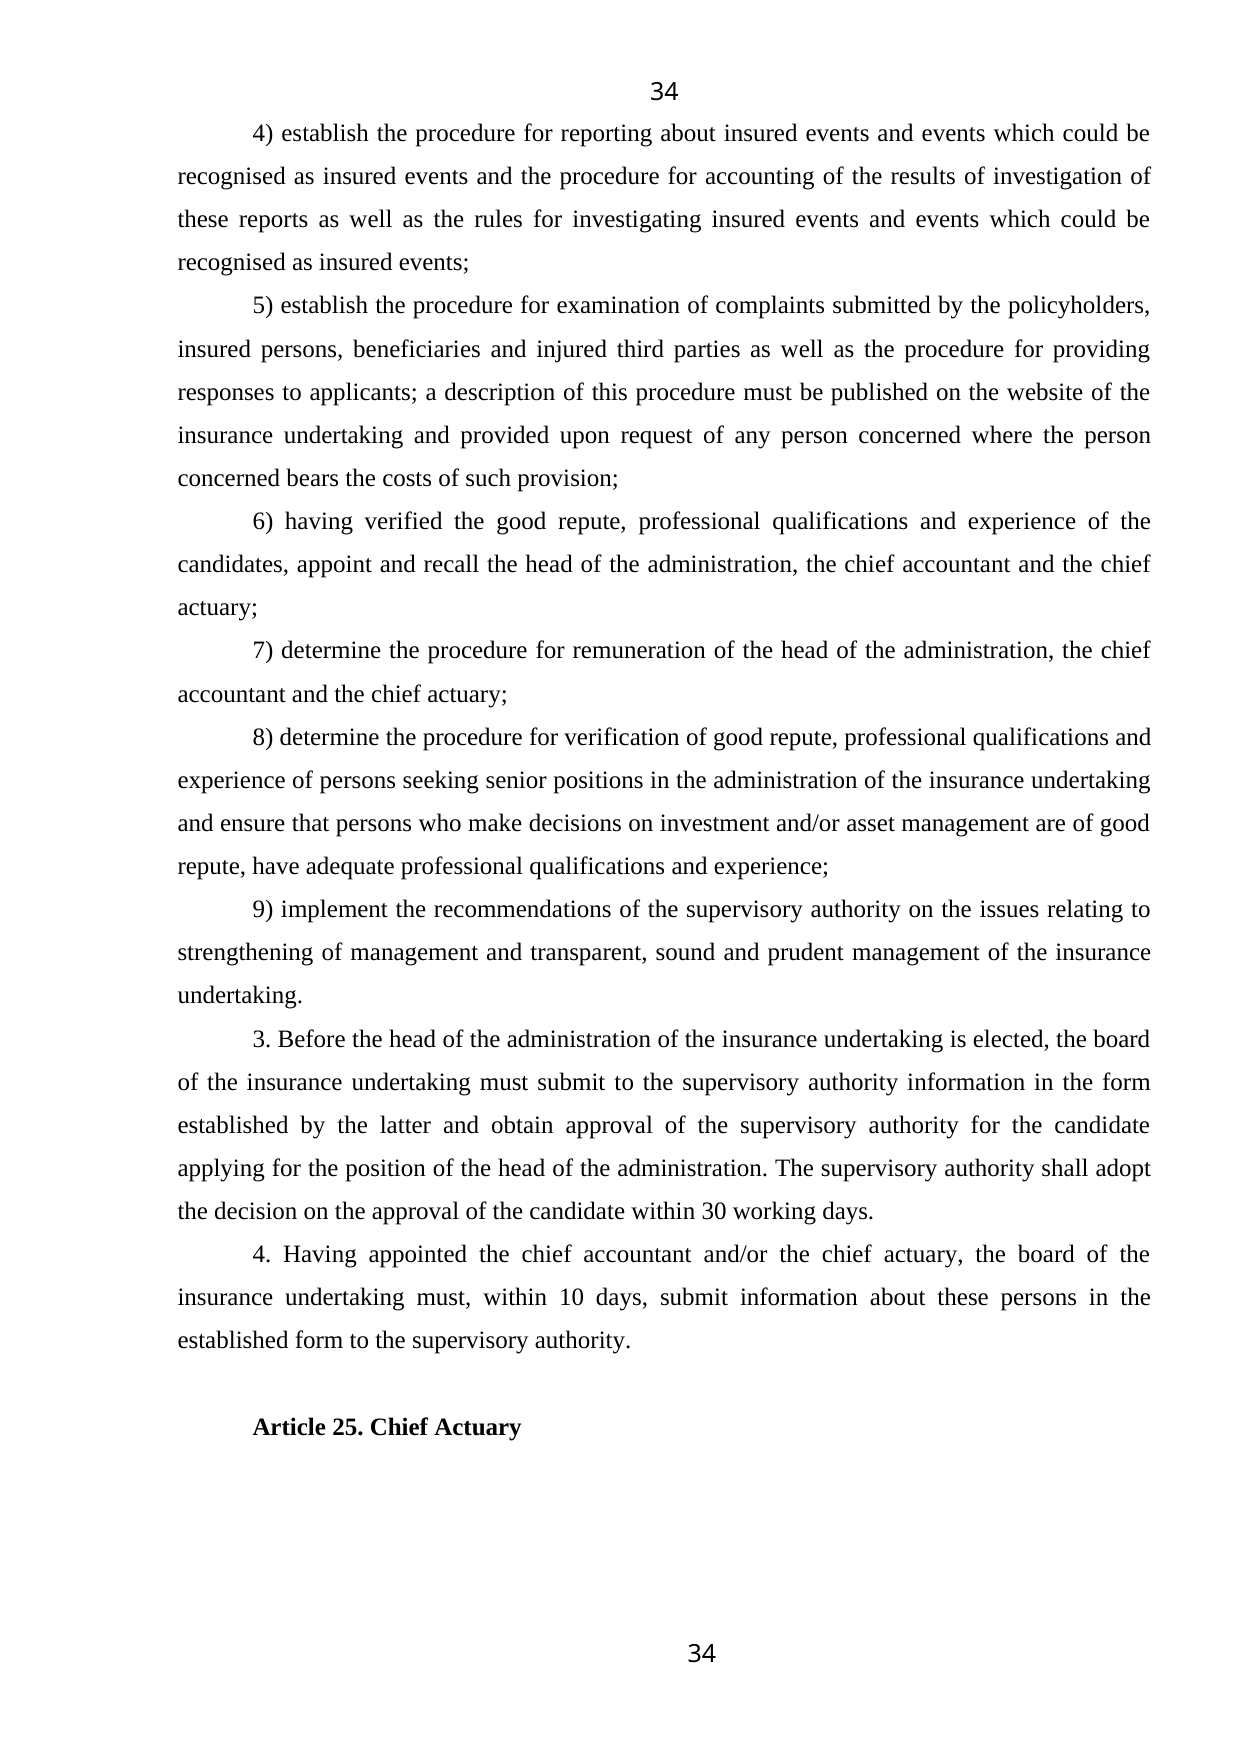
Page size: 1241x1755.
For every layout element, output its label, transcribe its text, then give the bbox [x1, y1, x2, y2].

text 7) determine the procedure for remuneration of the head of the administration, the chief accountant and the chief actuary; [177, 636, 1152, 707]
text 9) implement the recommendations of the supervisory authority on the issues relating to strengthening of management and transparent, sound and prudent management of the insurance undertaking. [177, 894, 1152, 1009]
text 6) having verified the good repute, professional qualifications and experience of the candidates, appoint and recall the head of the administration, the chief accountant and the chief actuary; [177, 506, 1152, 621]
text 4) establish the procedure for reporting about insured events and events which could be recognised as insured events and the procedure for accounting of the results of investigation of these reports as well as the rules for investigating insured events and events which could be recognised as insured events; [177, 118, 1152, 276]
text Article 25. Chief Actuary [177, 1412, 1152, 1441]
text 5) establish the procedure for examination of complaints submitted by the policyholders, insured persons, beneficiaries and injured third parties as well as the procedure for providing responses to applicants; a description of this procedure must be published on the website of the insurance undertaking and provided upon request of any person concerned where the person concerned bears the costs of such provision; [177, 291, 1152, 492]
text 4. Having appointed the chief accountant and/or the chief actuary, the board of the insurance undertaking must, within 10 days, submit information about these persons in the established form to the supervisory authority. [177, 1239, 1152, 1354]
text 8) determine the procedure for verification of good repute, professional qualifications and experience of persons seeking senior positions in the administration of the insurance undertaking and ensure that persons who make decisions on investment and/or asset management are of good repute, have adequate professional qualifications and experience; [177, 722, 1152, 880]
text 3. Before the head of the administration of the insurance undertaking is elected, the board of the insurance undertaking must submit to the supervisory authority information in the form established by the latter and obtain approval of the supervisory authority for the candidate applying for the position of the head of the administration. The supervisory authority shall adopt the decision on the approval of the candidate within 30 working days. [177, 1024, 1152, 1225]
